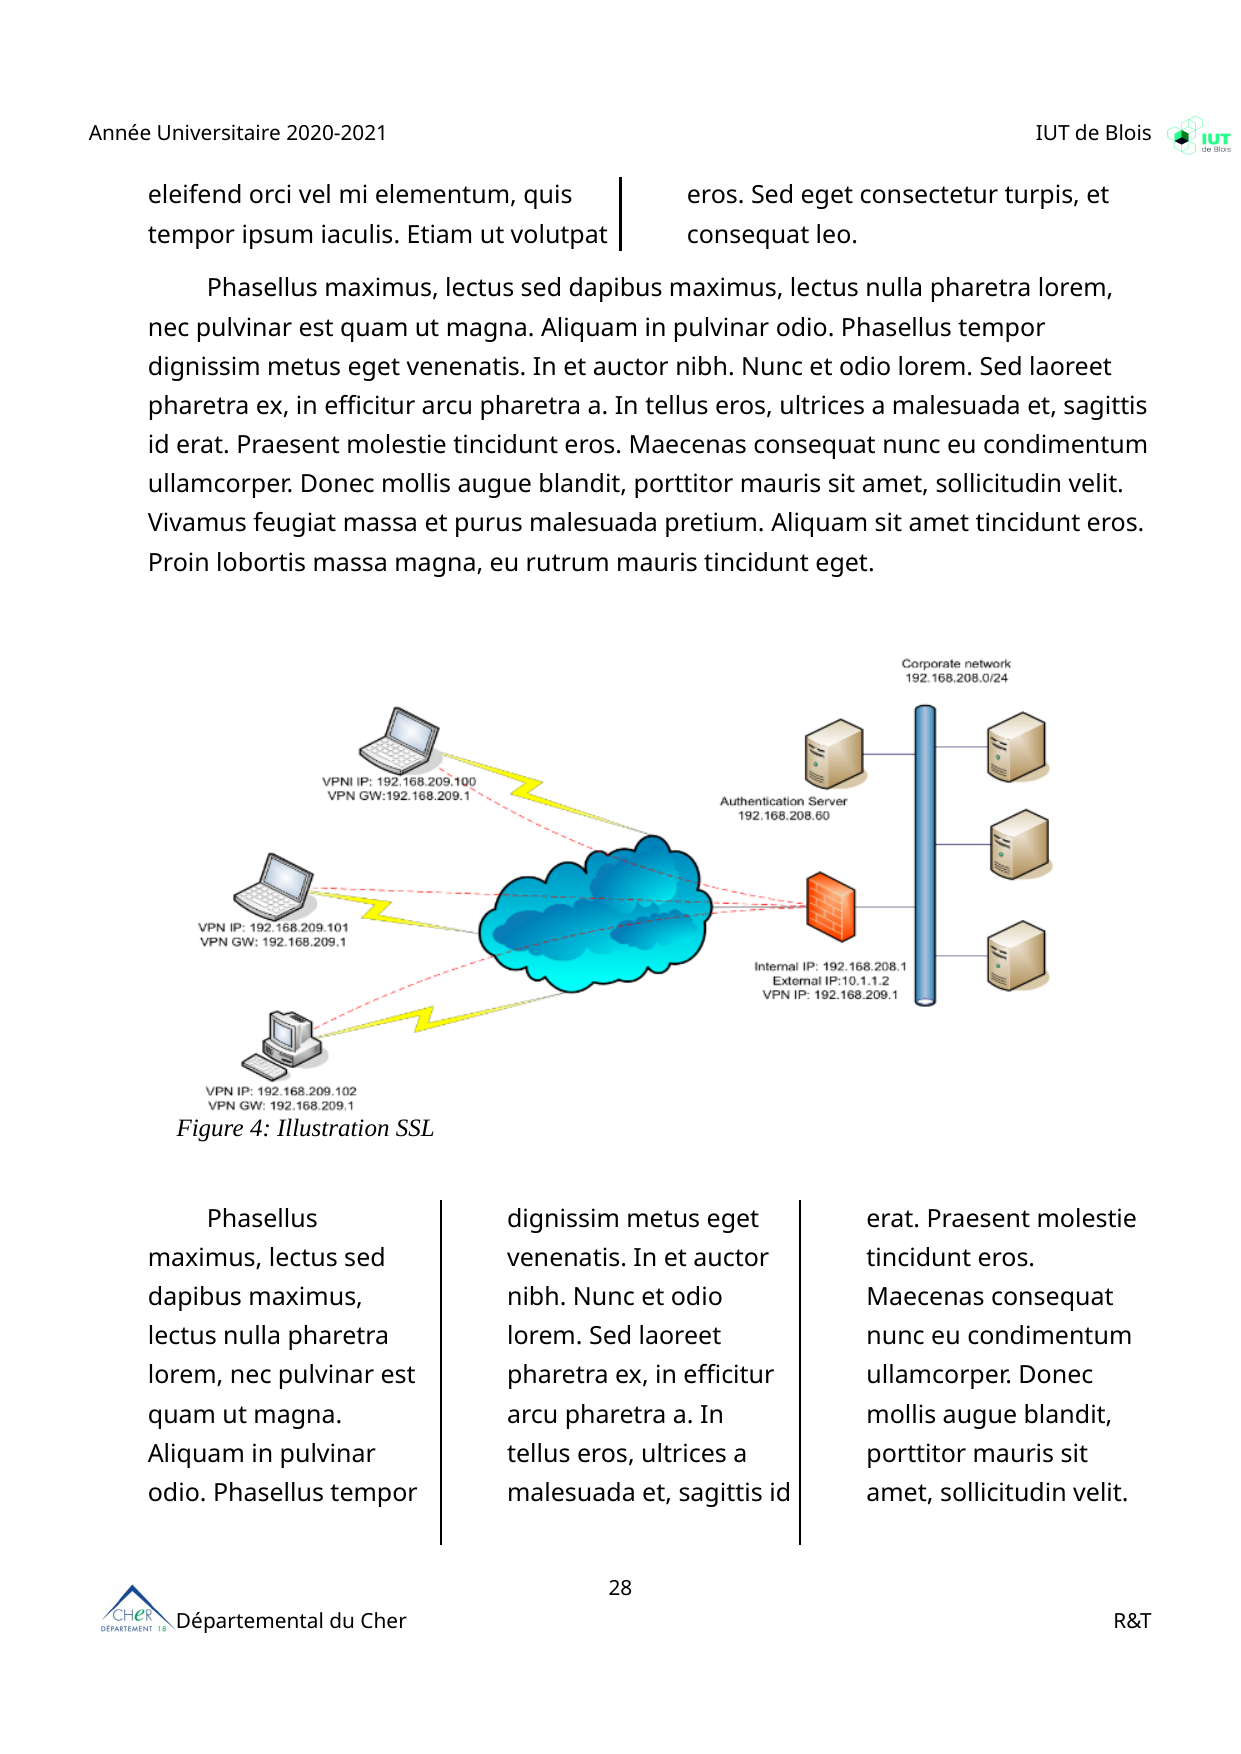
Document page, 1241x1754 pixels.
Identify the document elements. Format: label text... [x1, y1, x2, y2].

text Phasellus maximus, lectus sed dapibus maximus, lectus nulla pharetra lorem, nec pulvinar est quam ut magna. Aliquam in pulvinar odio. Phasellus tempor dignissim metus eget venenatis. In et auctor nibh. Nunc et odio lorem. Sed laoreet pharetra ex, in efficitur arcu pharetra a. In tellus eros, ultrices a malesuada et, sagittis id erat. Praesent molestie tincidunt eros. Maecenas consequat nunc eu condimentum ullamcorper. Donec mollis augue blandit, porttitor mauris sit amet, sollicitudin velit. Vivamus feugiat massa et purus malesuada pretium. Aliquam sit amet tincidunt eros. Proin lobortis massa magna, eu rutrum mauris tincidunt eget. [148, 270, 1152, 578]
text eros. Sed eget consectetur turpis, et consequat leo. [687, 177, 1152, 250]
text Figure 4: Illustration SSL [176, 1113, 1064, 1142]
picture [88, 1576, 176, 1636]
text erat. Praesent molestie tincidunt eros. Maecenas consequat nunc eu condimentum ullamcorper. Donec mollis augue blandit, porttitor mauris sit amet, sollicitudin velit. [866, 1201, 1152, 1509]
text eleifend orci vel mi elementum, quis tempor ipsum iaculis. Etiam ut volutpat [148, 177, 613, 250]
text Phasellus maximus, lectus sed dapibus maximus, lectus nulla pharetra lorem, nec pulvinar est quam ut magna. Aliquam in pulvinar odio. Phasellus tempor [148, 1201, 433, 1509]
picture [176, 610, 1064, 1113]
picture [1161, 114, 1236, 156]
text dignissim metus eget venenatis. In et auctor nibh. Nunc et odio lorem. Sed laoreet pharetra ex, in efficitur arcu pharetra a. In tellus eros, ultrices a malesuada et, sagittis id [507, 1201, 792, 1509]
